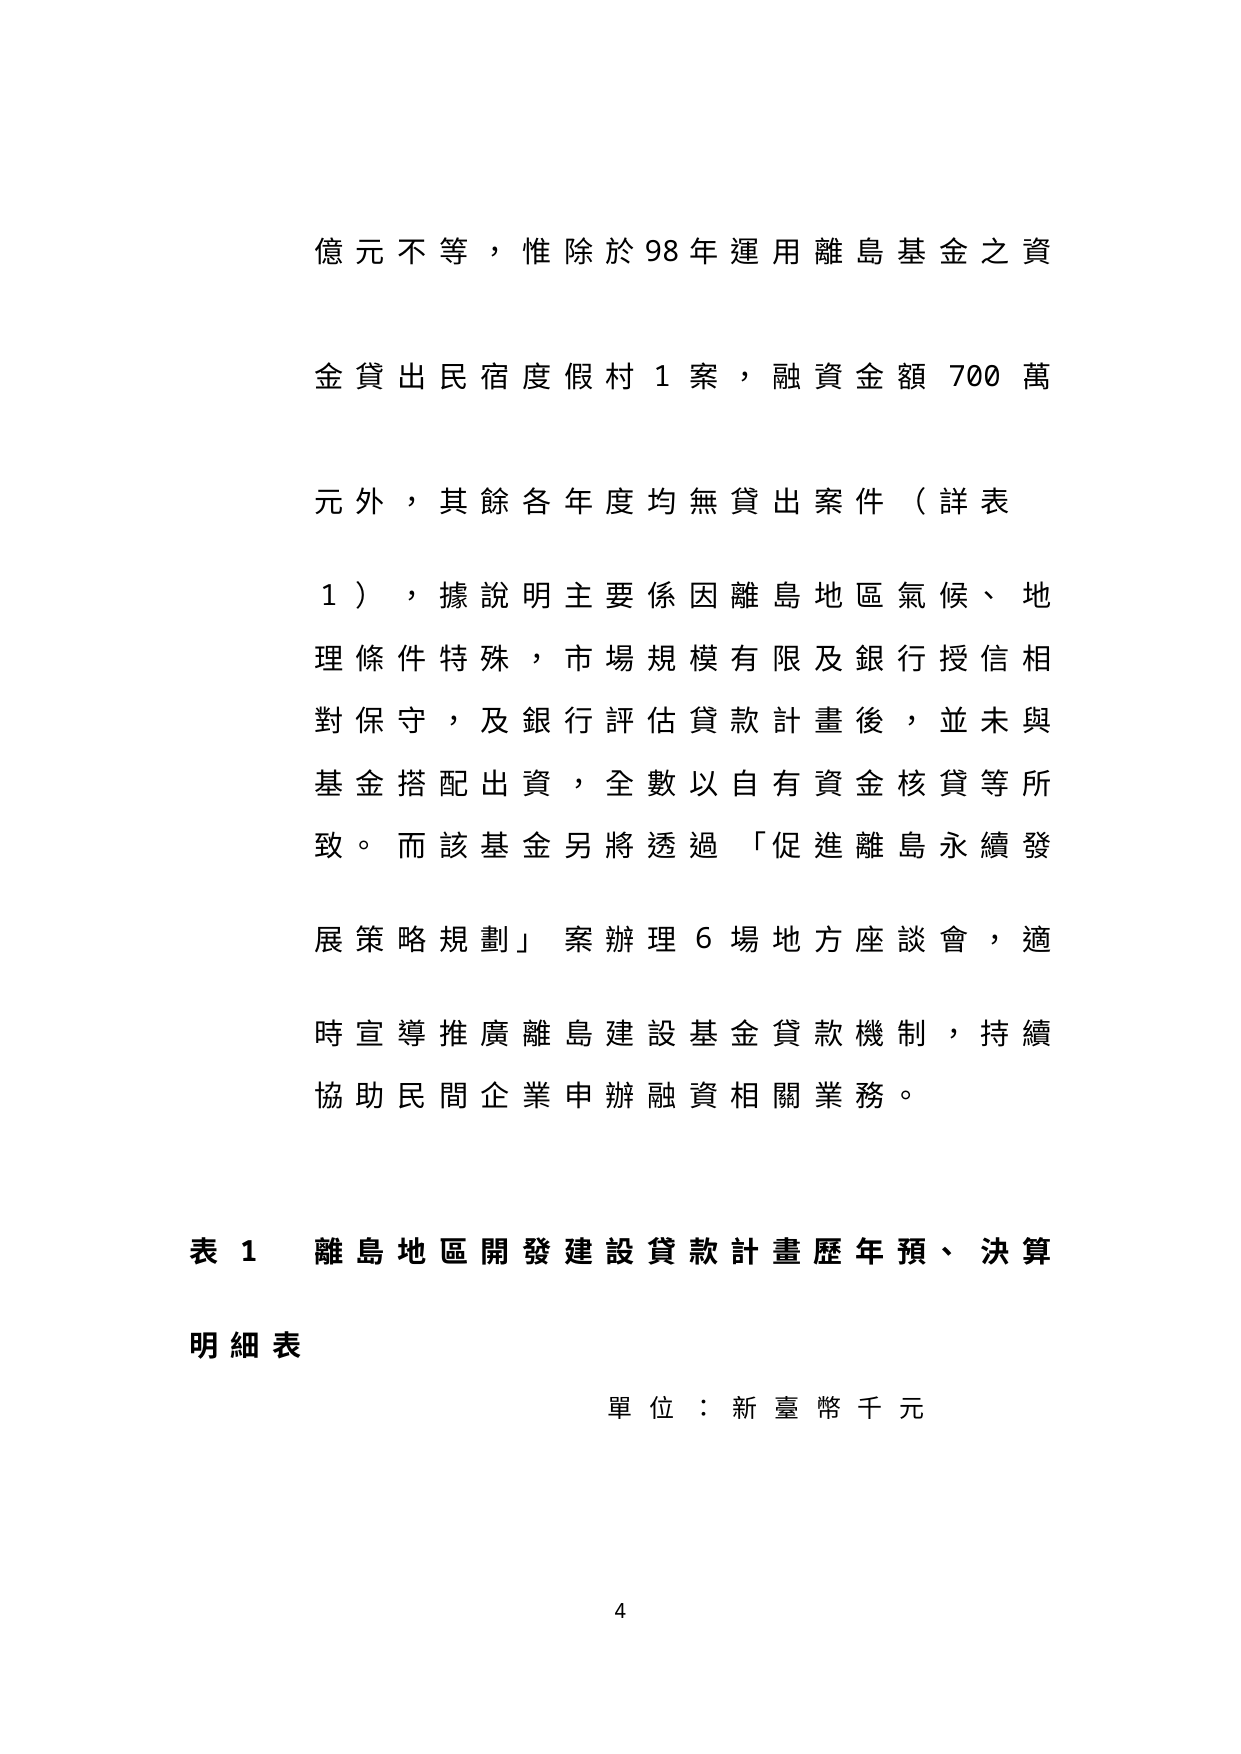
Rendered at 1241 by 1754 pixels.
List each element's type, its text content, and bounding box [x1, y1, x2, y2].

text 單位：新臺幣千元 [166, 1365, 1058, 1427]
text 表1 離島地區開發建設貸款計畫歷年預、決算明細表 [166, 1177, 1058, 1365]
text 億元不等，惟除於98年運用離島基金之資金貸出民宿度假村1案，融資金額700萬元外，其餘各年度均無貸出案件（詳表1），據說明主要係因離島地區氣候、地理條件特殊，市場規模有限及銀行授信相對保守，及銀行評估貸款計畫後，並未與基金搭配出資，全數以自有資金核貸等所致。而該基金另將透過「促進離島永續發展策略規劃」案辦理6場地方座談會，適時宣導推廣離島建設基金貸款機制，持續協助民間企業申辦融資相關業務。 [271, 177, 1058, 1115]
